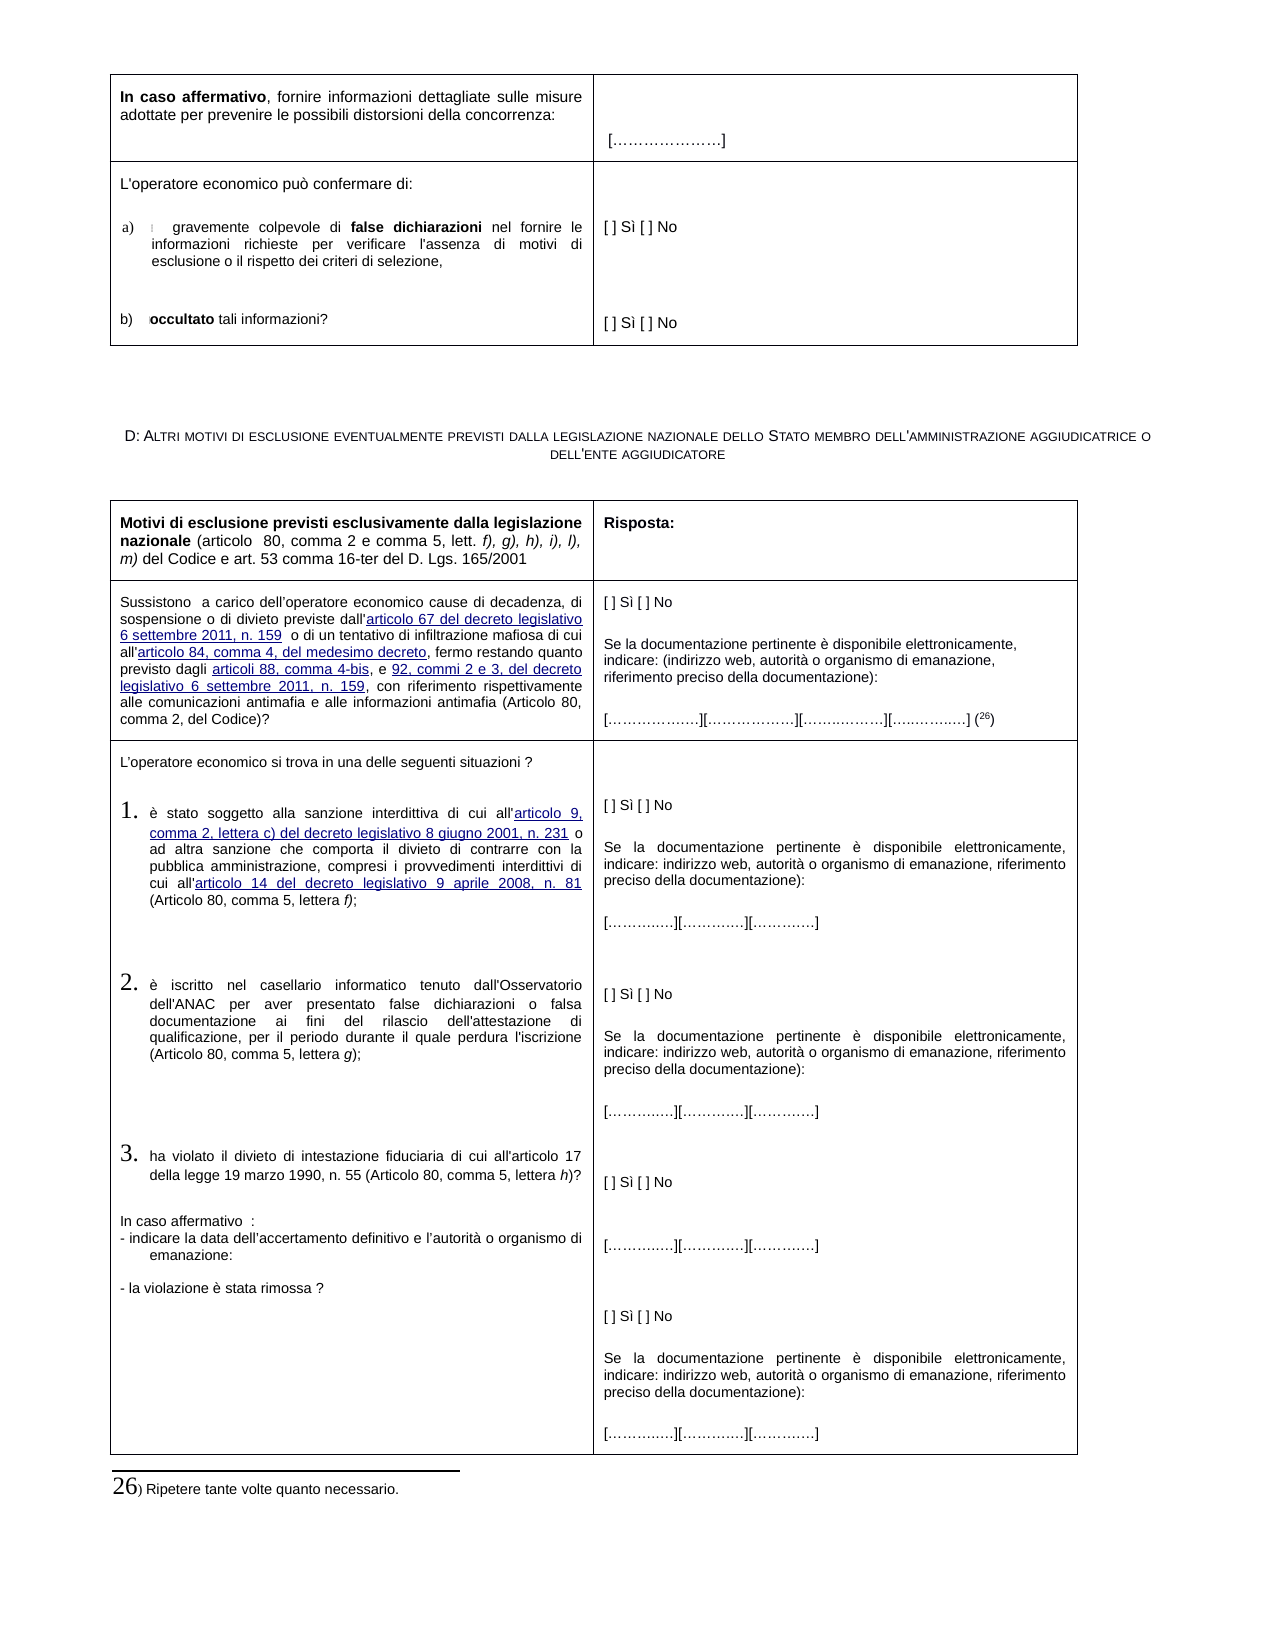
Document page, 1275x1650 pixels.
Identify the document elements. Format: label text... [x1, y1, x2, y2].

table_header Risposta: [594, 501, 1077, 580]
table_cell [ ] Sì [ ] No [ ] Sì [ ] No [594, 162, 1077, 345]
table_cell L’operatore economico si trova in una delle seguenti situazioni ? è stato soggetto alla sanzione interdittiva di cui all'articolo 9, comma 2, lettera c) del decreto legislativo 8 giugno 2001, n. 231 o ad altra sanzione che comporta il divieto di contrarre con la pubblica amministrazione, compresi i provvedimenti interdittivi di cui all'articolo 14 del decreto legislativo 9 aprile 2008, n. 81 (Articolo 80, comma 5, lettera f); è iscritto nel casellario informatico tenuto dall'Osservatorio dell'ANAC per aver presentato false dichiarazioni o falsa documentazione ai fini del rilascio dell'attestazione di qualificazione, per il periodo durante il quale perdura l'iscrizione (Articolo 80, comma 5, lettera g); ha violato il divieto di intestazione fiduciaria di cui all'articolo 17 della legge 19 marzo 1990, n. 55 (Articolo 80, comma 5, lettera h)? In caso affermativo : - indicare la data dell’accertamento definitivo e l’autorità o organismo di emanazione: - la violazione è stata rimossa ? è in regola con le norme che disciplinano il diritto al lavoro dei disabili di cui alla legge 12 marzo 1999, n. 68 (Articolo 80, comma 5, lettera i); è stato vittima dei reati previsti e puniti dagli articoli 317 e 629 del codice penale aggravati ai sensi dell'articolo 7 del decreto-legge 13 maggio 1991, n. 152, convertito, con modificazioni, dalla legge 12 luglio 1991, n. 203? In caso affermativo: - ha denunciato i fatti all’autorità giudiziaria? - ricorrono i casi previsti all’articolo 4, primo comma, della Legge 24 novembre 1981, n. 689 (articolo 80, comma 5, lettera l) ? si trova rispetto ad un altro partecipante alla medesima procedura di affidamento, in una situazione di controllo di cui all'articolo 2359 del codice civile o in una qualsiasi relazione, anche di fatto, se la situazione di controllo o la relazione comporti che le offerte sono imputabili ad un unico centro decisionale (articolo 80, comma 5, lettera m)? [111, 741, 593, 1454]
table_cell [ ] Sì [ ] No Se la documentazione pertinente è disponibile elettronicamente, indicare: indirizzo web, autorità o organismo di emanazione, riferimento preciso della documentazione): [………..…][……….…][……….…] [ ] Sì [ ] No Se la documentazione pertinente è disponibile elettronicamente, indicare: indirizzo web, autorità o organismo di emanazione, riferimento preciso della documentazione): [………..…][……….…][……….…] [ ] Sì [ ] No [………..…][……….…][……….…] [ ] Sì [ ] No Se la documentazione pertinente è disponibile elettronicamente, indicare: indirizzo web, autorità o organismo di emanazione, riferimento preciso della documentazione): [………..…][……….…][……….…] [594, 741, 1077, 1454]
table_cell Sussistono a carico dell’operatore economico cause di decadenza, di sospensione o di divieto previste dall'articolo 67 del decreto legislativo 6 settembre 2011, n. 159 o di un tentativo di infiltrazione mafiosa di cui all'articolo 84, comma 4, del medesimo decreto, fermo restando quanto previsto dagli articoli 88, comma 4-bis, e 92, commi 2 e 3, del decreto legislativo 6 settembre 2011, n. 159, con riferimento rispettivamente alle comunicazioni antimafia e alle informazioni antimafia (Articolo 80, comma 2, del Codice)? [111, 581, 593, 740]
table_cell […………………] [594, 75, 1077, 161]
table_cell [ ] Sì [ ] No Se la documentazione pertinente è disponibile elettronicamente, indicare: (indirizzo web, autorità o organismo di emanazione, riferimento preciso della documentazione): […………….…][………………][……..………][…..……..…] () [594, 581, 1077, 740]
text D: Altri motivi di esclusione eventualmente previsti dalla legislazione nazionale dello Stato membro dell'amministrazione aggiudicatrice o dell'ente aggiudicatore [112, 426, 1163, 462]
table_header Motivi di esclusione previsti esclusivamente dalla legislazione nazionale (articolo 80, comma 2 e comma 5, lett. f), g), h), i), l), m) del Codice e art. 53 comma 16-ter del D. Lgs. 165/2001 [111, 501, 593, 580]
table_cell L'operatore economico può confermare di: non essersi reso gravemente colpevole di false dichiarazioni nel fornire le informazioni richieste per verificare l'assenza di motivi di esclusione o il rispetto dei criteri di selezione, b) non avere occultato tali informazioni? [111, 162, 593, 345]
table_cell L'operatore economico o un'impresa a lui collegata ha fornito consulenza all'amministrazione aggiudicatrice o all'ente aggiudicatore o ha altrimenti partecipato alla preparazione della procedura d'aggiudicazione (articolo 80, comma 5, lett. e) del Codice? In caso affermativo, fornire informazioni dettagliate sulle misure adottate per prevenire le possibili distorsioni della concorrenza: [111, 75, 593, 161]
